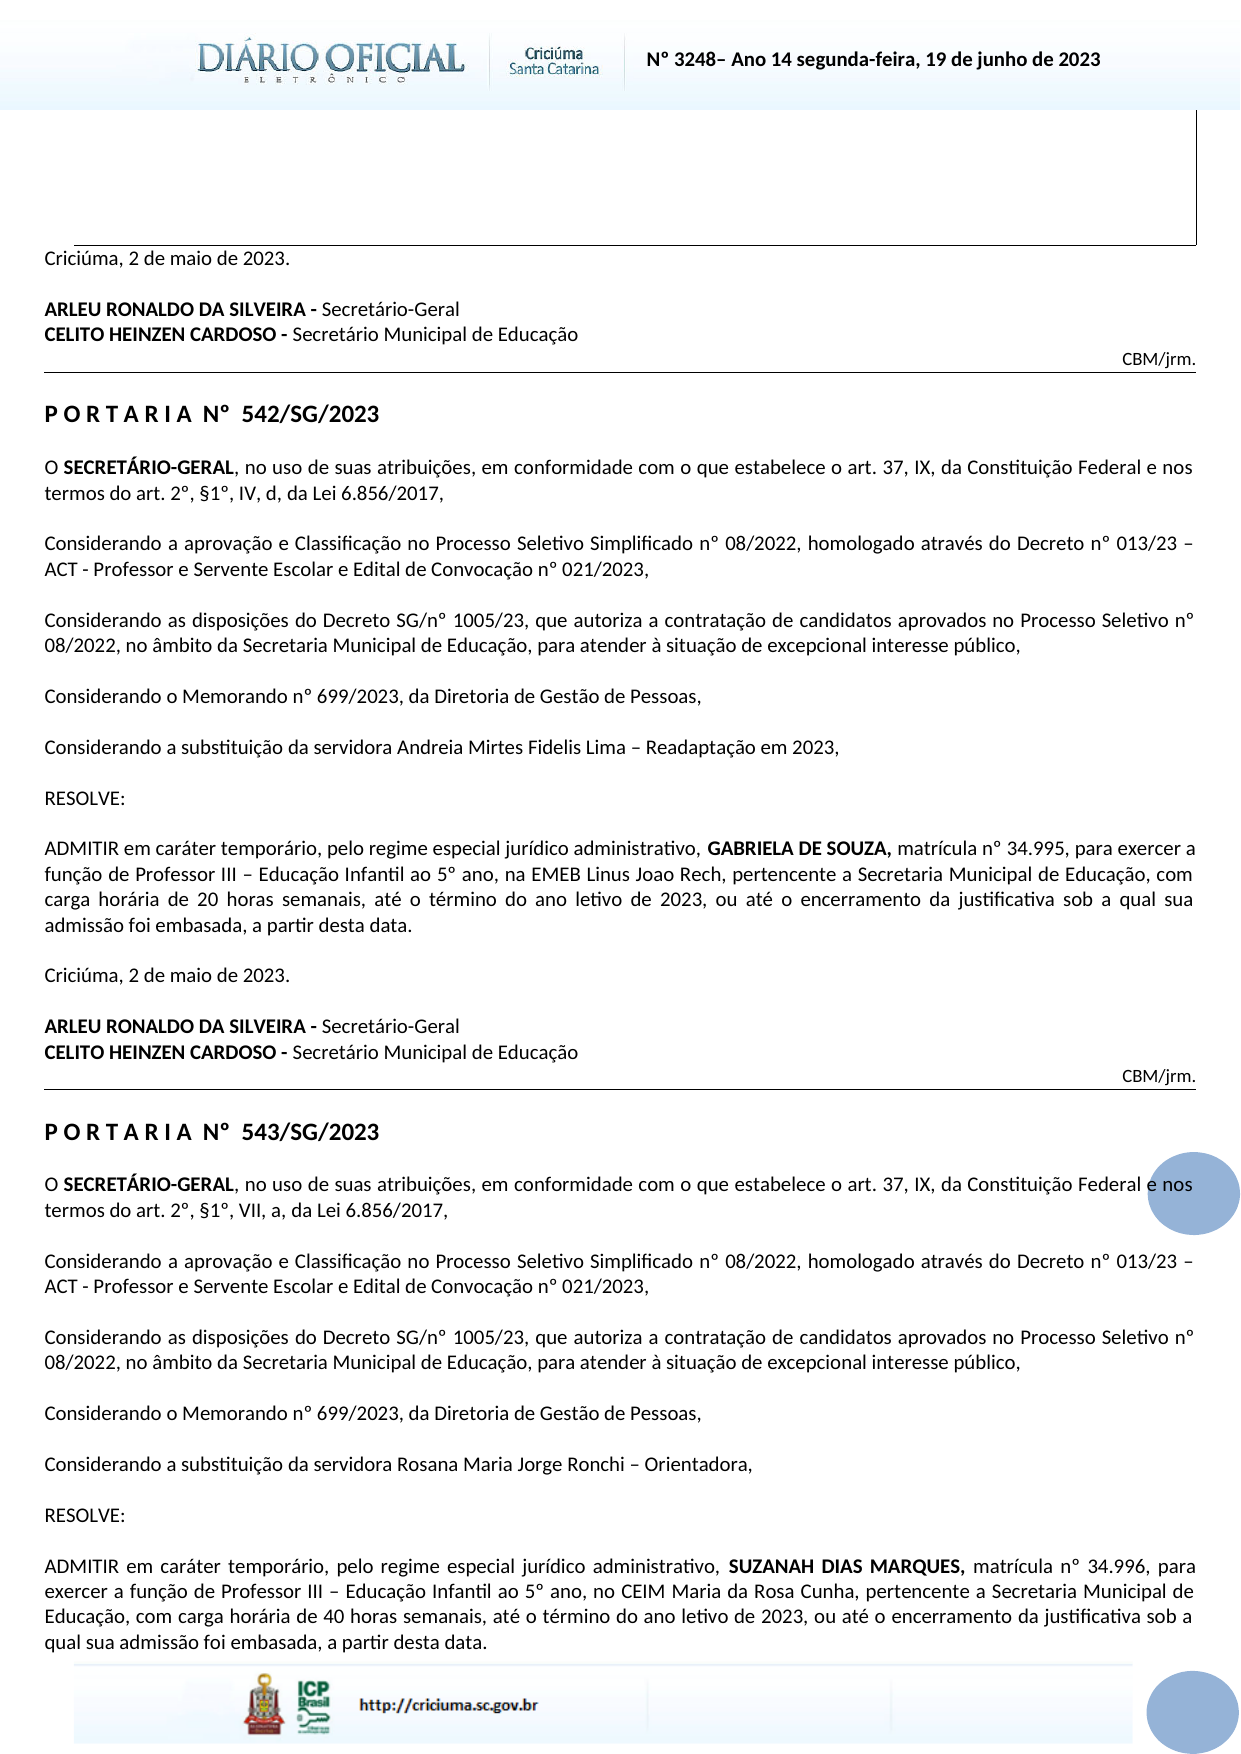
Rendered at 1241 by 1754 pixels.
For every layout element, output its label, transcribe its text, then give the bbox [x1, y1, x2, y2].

text CBM/jrm. [44, 1064, 1196, 1089]
text Considerando as disposições do Decreto SG/nº 1005/23, que autoriza a contratação de candidatos aprovados no Processo Seletivo nº 08/2022, no âmbito da Secretaria Municipal de Educação, para atender à situação de excepcional interesse público, [44, 1324, 1196, 1375]
text Criciúma, 2 de maio de 2023. [44, 963, 1196, 988]
text CBM/jrm. [44, 347, 1196, 372]
text ADMITIR em caráter temporário, pelo regime especial jurídico administrativo, SUZANAH DIAS MARQUES, matrícula nº 34.996, para exercer a função de Professor III – Educação Infantil ao 5º ano, no CEIM Maria da Rosa Cunha, pertencente a Secretaria Municipal de Educação, com carga horária de 40 horas semanais, até o término do ano letivo de 2023, ou até o encerramento da justificativa sob a qual sua admissão foi embasada, a partir desta data. [44, 1553, 1196, 1654]
text Considerando as disposições do Decreto SG/nº 1005/23, que autoriza a contratação de candidatos aprovados no Processo Seletivo nº 08/2022, no âmbito da Secretaria Municipal de Educação, para atender à situação de excepcional interesse público, [44, 607, 1196, 658]
text Considerando o Memorando nº 699/2023, da Diretoria de Gestão de Pessoas, [44, 683, 1196, 708]
text CELITO HEINZEN CARDOSO - Secretário Municipal de Educação [44, 321, 1196, 347]
text O SECRETÁRIO-GERAL, no uso de suas atribuições, em conformidade com o que estabelece o art. 37, IX, da Constituição Federal e nos termos do art. 2º, §1º, IV, d, da Lei 6.856/2017, [44, 454, 1196, 505]
text ARLEU RONALDO DA SILVEIRA - Secretário-Geral [44, 1013, 1196, 1039]
text ARLEU RONALDO DA SILVEIRA - Secretário-Geral [44, 296, 1196, 321]
text O SECRETÁRIO-GERAL, no uso de suas atribuições, em conformidade com o que estabelece o art. 37, IX, da Constituição Federal e nos termos do art. 2º, §1º, VII, a, da Lei 6.856/2017, [44, 1172, 1159, 1222]
text Considerando a aprovação e Classificação no Processo Seletivo Simplificado nº 08/2022, homologado através do Decreto nº 013/23 – ACT - Professor e Servente Escolar e Edital de Convocação nº 021/2023, [44, 531, 1196, 581]
text Considerando a substituição da servidora Rosana Maria Jorge Ronchi – Orientadora, [44, 1451, 1196, 1477]
text P O R T A R I A Nº 543/SG/2023 [44, 1116, 1196, 1146]
text Considerando o Memorando nº 699/2023, da Diretoria de Gestão de Pessoas, [44, 1400, 1196, 1426]
text ADMITIR em caráter temporário, pelo regime especial jurídico administrativo, GABRIELA DE SOUZA, matrícula nº 34.995, para exercer a função de Professor III – Educação Infantil ao 5º ano, na EMEB Linus Joao Rech, pertencente a Secretaria Municipal de Educação, com carga horária de 20 horas semanais, até o término do ano letivo de 2023, ou até o encerramento da justificativa sob a qual sua admissão foi embasada, a partir desta data. [44, 836, 1196, 937]
text P O R T A R I A Nº 542/SG/2023 [44, 398, 1196, 429]
text Criciúma, 2 de maio de 2023. [44, 245, 1196, 271]
text RESOLVE: [44, 1502, 1196, 1527]
text Considerando a substituição da servidora Andreia Mirtes Fidelis Lima – Readaptação em 2023, [44, 734, 1196, 759]
text RESOLVE: [44, 785, 1196, 810]
text CELITO HEINZEN CARDOSO - Secretário Municipal de Educação [44, 1039, 1196, 1064]
text Considerando a aprovação e Classificação no Processo Seletivo Simplificado nº 08/2022, homologado através do Decreto nº 013/23 – ACT - Professor e Servente Escolar e Edital de Convocação nº 021/2023, [44, 1248, 1196, 1299]
